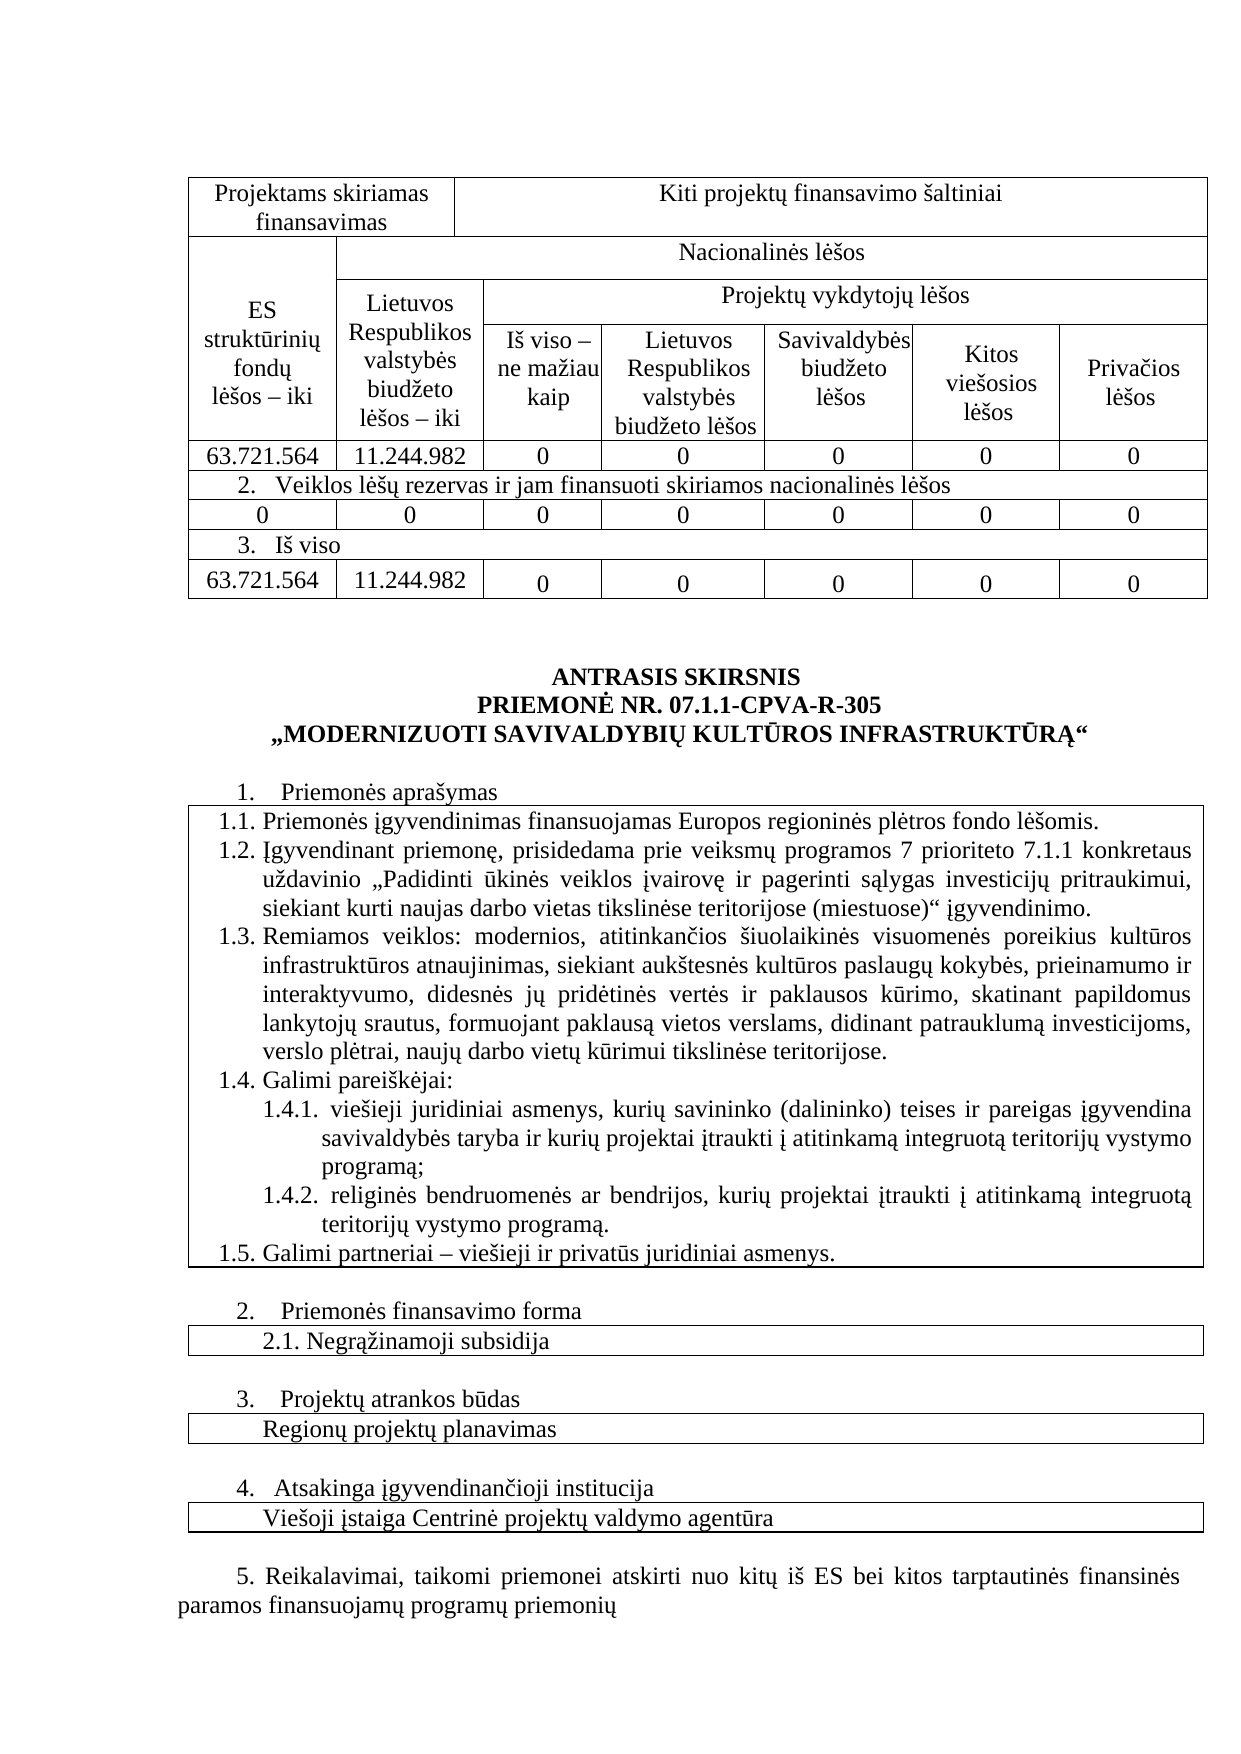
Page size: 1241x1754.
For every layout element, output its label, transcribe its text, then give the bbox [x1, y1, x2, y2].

table_header Kiti projektų finansavimo šaltiniai [455, 178, 1207, 236]
table_header Regionų projektų planavimas [189, 1414, 1203, 1443]
table_cell 0 [602, 560, 764, 598]
text „MODERNIZUOTI SAVIVALDYBIŲ KULTŪROS INFRASTRUKTŪRĄ“ [177, 719, 1181, 748]
table_cell 0 [189, 500, 336, 529]
text 5. Reikalavimai, taikomi priemonei atskirti nuo kitų iš ES bei kitos tarptautinės finansinės paramos finansuojamų programų priemonių [177, 1561, 1181, 1619]
table_cell Privačios lėšos [1060, 325, 1207, 440]
table_cell 0 [765, 441, 912, 469]
table_cell 0 [913, 500, 1059, 529]
text 4. Atsakinga įgyvendinančioji institucija [236, 1473, 1181, 1502]
table_cell 0 [337, 500, 483, 529]
table_cell 11.244.982 [337, 441, 483, 469]
table_cell ES struktūrinių fondų lėšos – iki [189, 237, 336, 440]
table_cell 0 [913, 441, 1059, 469]
table_header 2.1. Negrąžinamoji subsidija [189, 1326, 1203, 1355]
table_cell 0 [765, 500, 912, 529]
text 3. Projektų atrankos būdas [236, 1384, 1181, 1413]
text PRIEMONĖ NR. 07.1.1-CPVA-R-305 [177, 690, 1181, 719]
table_cell 0 [484, 500, 601, 529]
table_cell 1.3. Remiamos veiklos: modernios, atitinkančios šiuolaikinės visuomenės poreikius kultūros infrastruktūros atnaujinimas, siekiant aukštesnės kultūros paslaugų kokybės, prieinamumo ir interaktyvumo, didesnės jų pridėtinės vertės ir paklausos kūrimo, skatinant papildomus lankytojų srautus, formuojant paklausą vietos verslams, didinant patrauklumą investicijoms, verslo plėtrai, naujų darbo vietų kūrimui tikslinėse teritorijose. [189, 921, 1203, 1065]
table_cell 0 [484, 560, 601, 598]
table_cell 1.5. Galimi partneriai – viešieji ir privatūs juridiniai asmenys. [189, 1238, 1203, 1266]
table_header 1.1. Priemonės įgyvendinimas finansuojamas Europos regioninės plėtros fondo lėšomis. [189, 806, 1203, 835]
table_cell Lietuvos Respublikos valstybės biudžeto lėšos [602, 325, 764, 440]
table_cell 11.244.982 [337, 560, 483, 598]
table_cell Savivaldybės biudžeto lėšos [765, 325, 912, 440]
table_cell Iš viso – ne mažiau kaip [484, 325, 601, 440]
table_header Projektams skiriamas finansavimas [189, 178, 454, 236]
table_cell 3. Iš viso [189, 530, 1207, 559]
table_cell 0 [1060, 441, 1207, 469]
table_cell 0 [765, 560, 912, 598]
table_cell 0 [1060, 560, 1207, 598]
text 2. Priemonės finansavimo forma [236, 1296, 1181, 1325]
table_header Viešoji įstaiga Centrinė projektų valdymo agentūra [189, 1503, 1203, 1531]
table_cell 1.2. Įgyvendinant priemonę, prisidedama prie veiksmų programos 7 prioriteto 7.1.1 konkretaus uždavinio „Padidinti ūkinės veiklos įvairovę ir pagerinti sąlygas investicijų pritraukimui, siekiant kurti naujas darbo vietas tikslinėse teritorijose (miestuose)“ įgyvendinimo. [189, 835, 1203, 921]
table_cell 0 [602, 441, 764, 469]
text ANTRASIS SKIRSNIS [177, 662, 1181, 690]
table_cell 0 [602, 500, 764, 529]
table_cell 63.721.564 [189, 560, 336, 598]
table_cell Nacionalinės lėšos [337, 237, 1207, 279]
table_cell Lietuvos Respublikos valstybės biudžeto lėšos – iki [337, 280, 483, 440]
table_cell 0 [484, 441, 601, 469]
table_cell 0 [913, 560, 1059, 598]
text 1. Priemonės aprašymas [236, 777, 1181, 805]
table_cell Projektų vykdytojų lėšos [484, 280, 1207, 324]
table_cell 2. Veiklos lėšų rezervas ir jam finansuoti skiriamos nacionalinės lėšos [189, 471, 1207, 499]
table_cell 0 [1060, 500, 1207, 529]
table_cell 1.4. Galimi pareiškėjai: 1.4.1. viešieji juridiniai asmenys, kurių savininko (dalininko) teises ir pareigas įgyvendina savivaldybės taryba ir kurių projektai įtraukti į atitinkamą integruotą teritorijų vystymo programą; 1.4.2. religinės bendruomenės ar bendrijos, kurių projektai įtraukti į atitinkamą integruotą teritorijų vystymo programą. [189, 1065, 1203, 1238]
table_cell 63.721.564 [189, 441, 336, 469]
table_cell Kitos viešosios lėšos [913, 325, 1059, 440]
